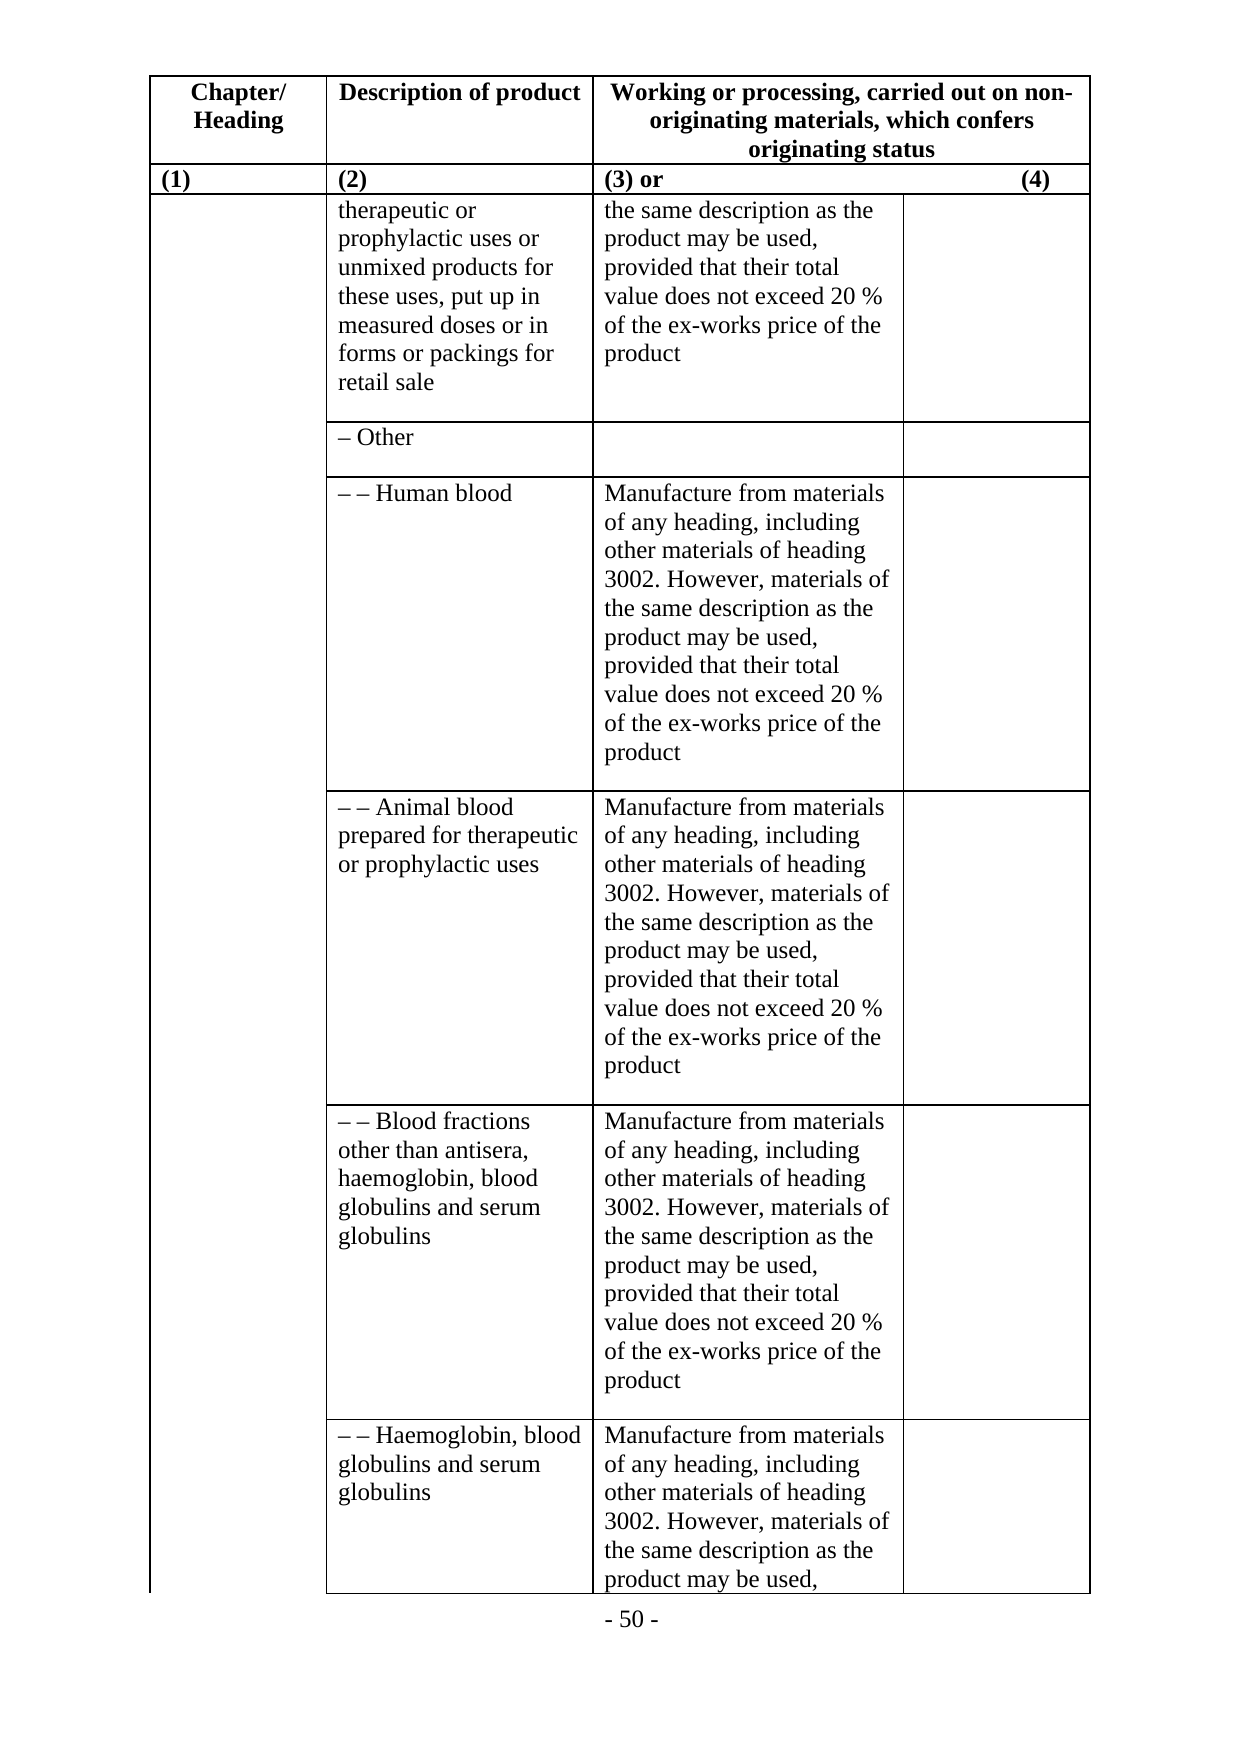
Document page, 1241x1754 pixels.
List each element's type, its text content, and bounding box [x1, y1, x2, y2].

table_cell the same description as the product may be used, provided that their total value does not exceed 20 % of the ex-works price of the product [594, 195, 903, 421]
table_cell [151, 476, 326, 790]
table_cell [904, 1106, 1089, 1418]
table_header Chapter/Heading [151, 77, 326, 163]
table_cell [904, 478, 1089, 790]
table_cell [151, 195, 326, 421]
table_header Description of product [327, 77, 592, 163]
table_header Working or processing, carried out on non-originating materials, which confers originating status [594, 77, 1089, 163]
table_cell [904, 195, 1089, 421]
table_cell (1) [151, 165, 326, 193]
table_cell [151, 421, 326, 476]
table_cell Manufacture from materials of any heading, including other materials of heading 3002. However, materials of the same description as the product may be used, provided that their total value does not exceed 20 % of the ex-works price of the product [594, 1106, 903, 1418]
table_cell – – Animal blood prepared for therapeutic or prophylactic uses [327, 792, 592, 1104]
table_cell – Other [327, 423, 592, 476]
table_cell [151, 790, 326, 1104]
table_cell (2) [327, 165, 592, 193]
table_cell [904, 792, 1089, 1104]
table_cell [594, 423, 903, 476]
table_cell – – Haemoglobin, blood globulins and serum globulins [327, 1420, 592, 1592]
table_cell Manufacture from materials of any heading, including other materials of heading 3002. However, materials of the same description as the product may be used, provided that their total value does not exceed 20 % of the ex-works price of the product [594, 792, 903, 1104]
table_cell Manufacture from materials of any heading, including other materials of heading 3002. However, materials of the same description as the product may be used, provided that their total value does not exceed 20 % of the ex-works price of the product [594, 478, 903, 790]
table_cell Manufacture from materials of any heading, including other materials of heading 3002. However, materials of the same description as the product may be used, [594, 1420, 903, 1592]
table_cell – – Human blood [327, 478, 592, 790]
table_cell [151, 1419, 326, 1592]
table_cell [904, 1420, 1089, 1592]
table_cell [904, 423, 1089, 476]
table_cell – – Blood fractions other than antisera, haemoglobin, blood globulins and serum globulins [327, 1106, 592, 1418]
table_cell [151, 1104, 326, 1418]
table_cell therapeutic or prophylactic uses or unmixed products for these uses, put up in measured doses or in forms or packings for retail sale [327, 195, 592, 421]
table_cell (3) or (4) [594, 165, 1089, 193]
